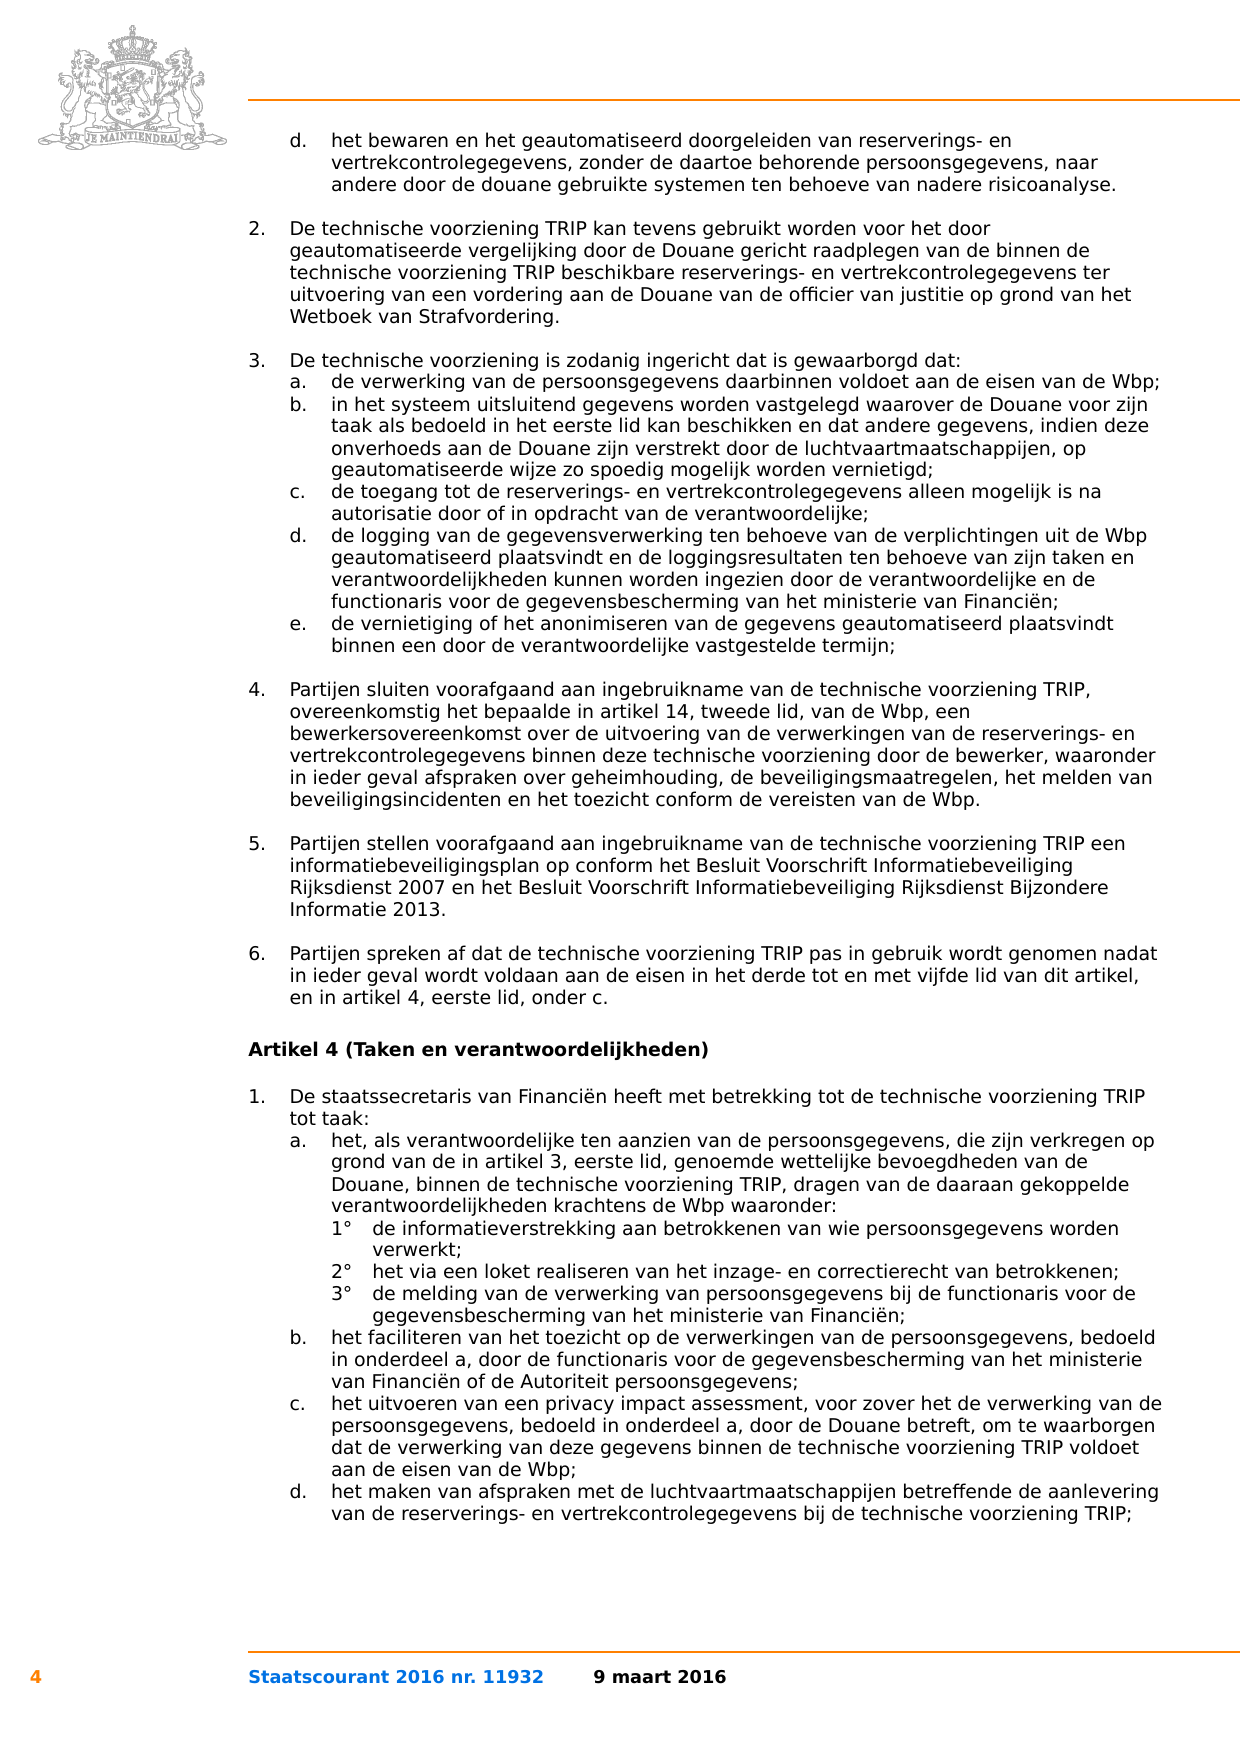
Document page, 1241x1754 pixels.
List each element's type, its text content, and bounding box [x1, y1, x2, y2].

text c. het uitvoeren van een privacy impact assessment, voor zover het de verwerking van de persoonsgegevens, bedoeld in onderdeel a, door de Douane betreft, om te waarborgen dat de verwerking van deze gegevens binnen de technische voorziening TRIP voldoet aan de eisen van de Wbp; [289, 1393, 1163, 1481]
text e. de vernietiging of het anonimiseren van de gegevens geautomatiseerd plaatsvindt binnen een door de verantwoordelijke vastgestelde termijn; [289, 613, 1163, 657]
text a. het, als verantwoordelijke ten aanzien van de persoonsgegevens, die zijn verkregen op grond van de in artikel 3, eerste lid, genoemde wettelijke bevoegdheden van de Douane, binnen de technische voorziening TRIP, dragen van de daaraan gekoppelde verantwoordelijkheden krachtens de Wbp waaronder: [289, 1129, 1163, 1217]
text 5. Partijen stellen voorafgaand aan ingebruikname van de technische voorziening TRIP een informatiebeveiligingsplan op conform het Besluit Voorschrift Informatiebeveiliging Rijksdienst 2007 en het Besluit Voorschrift Informatiebeveiliging Rijksdienst Bijzondere Informatie 2013. [248, 833, 1163, 921]
text 2° het via een loket realiseren van het inzage- en correctierecht van betrokkenen; [331, 1261, 1163, 1283]
text 1. De staatssecretaris van Financiën heeft met betrekking tot de technische voorziening TRIP tot taak: [248, 1086, 1163, 1129]
text b. het faciliteren van het toezicht op de verwerkingen van de persoonsgegevens, bedoeld in onderdeel a, door de functionaris voor de gegevensbescherming van het ministerie van Financiën of de Autoriteit persoonsgegevens; [289, 1327, 1163, 1393]
text 6. Partijen spreken af dat de technische voorziening TRIP pas in gebruik wordt genomen nadat in ieder geval wordt voldaan aan de eisen in het derde tot en met vijfde lid van dit artikel, en in artikel 4, eerste lid, onder c. [248, 943, 1163, 1008]
text 3° de melding van de verwerking van persoonsgegevens bij de functionaris voor de gegevensbescherming van het ministerie van Financiën; [331, 1283, 1163, 1327]
text b. in het systeem uitsluitend gegevens worden vastgelegd waarover de Douane voor zijn taak als bedoeld in het eerste lid kan beschikken en dat andere gegevens, indien deze onverhoeds aan de Douane zijn verstrekt door de luchtvaartmaatschappijen, op geautomatiseerde wijze zo spoedig mogelijk worden vernietigd; [289, 393, 1163, 481]
text 1° de informatieverstrekking aan betrokkenen van wie persoonsgegevens worden verwerkt; [331, 1217, 1163, 1261]
text c. de toegang tot de reserverings- en vertrekcontrolegegevens alleen mogelijk is na autorisatie door of in opdracht van de verantwoordelijke; [289, 481, 1163, 525]
text 2. De technische voorziening TRIP kan tevens gebruikt worden voor het door geautomatiseerde vergelijking door de Douane gericht raadplegen van de binnen de technische voorziening TRIP beschikbare reserverings- en vertrekcontrolegegevens ter uitvoering van een vordering aan de Douane van de officier van justitie op grond van het Wetboek van Strafvordering. [248, 218, 1163, 328]
text d. het maken van afspraken met de luchtvaartmaatschappijen betreffende de aanlevering van de reserverings- en vertrekcontrolegegevens bij de technische voorziening TRIP; [289, 1481, 1163, 1525]
text 4. Partijen sluiten voorafgaand aan ingebruikname van de technische voorziening TRIP, overeenkomstig het bepaalde in artikel 14, tweede lid, van de Wbp, een bewerkersovereenkomst over de uitvoering van de verwerkingen van de reserverings- en vertrekcontrolegegevens binnen deze technische voorziening door de bewerker, waaronder in ieder geval afspraken over geheimhouding, de beveiligingsmaatregelen, het melden van beveiligingsincidenten en het toezicht conform de vereisten van de Wbp. [248, 679, 1163, 811]
text a. de verwerking van de persoonsgegevens daarbinnen voldoet aan de eisen van de Wbp; [289, 371, 1163, 393]
text d. het bewaren en het geautomatiseerd doorgeleiden van reserverings- en vertrekcontrolegegevens, zonder de daartoe behorende persoonsgegevens, naar andere door de douane gebruikte systemen ten behoeve van nadere risicoanalyse. [289, 130, 1163, 196]
subtitle Artikel 4 (Taken en verantwoordelijkheden) [248, 1038, 1163, 1061]
text d. de logging van de gegevensverwerking ten behoeve van de verplichtingen uit de Wbp geautomatiseerd plaatsvindt en de loggingsresultaten ten behoeve van zijn taken en verantwoordelijkheden kunnen worden ingezien door de verantwoordelijke en de functionaris voor de gegevensbescherming van het ministerie van Financiën; [289, 525, 1163, 613]
text 3. De technische voorziening is zodanig ingericht dat is gewaarborgd dat: [248, 349, 1163, 371]
picture [38, 25, 227, 150]
